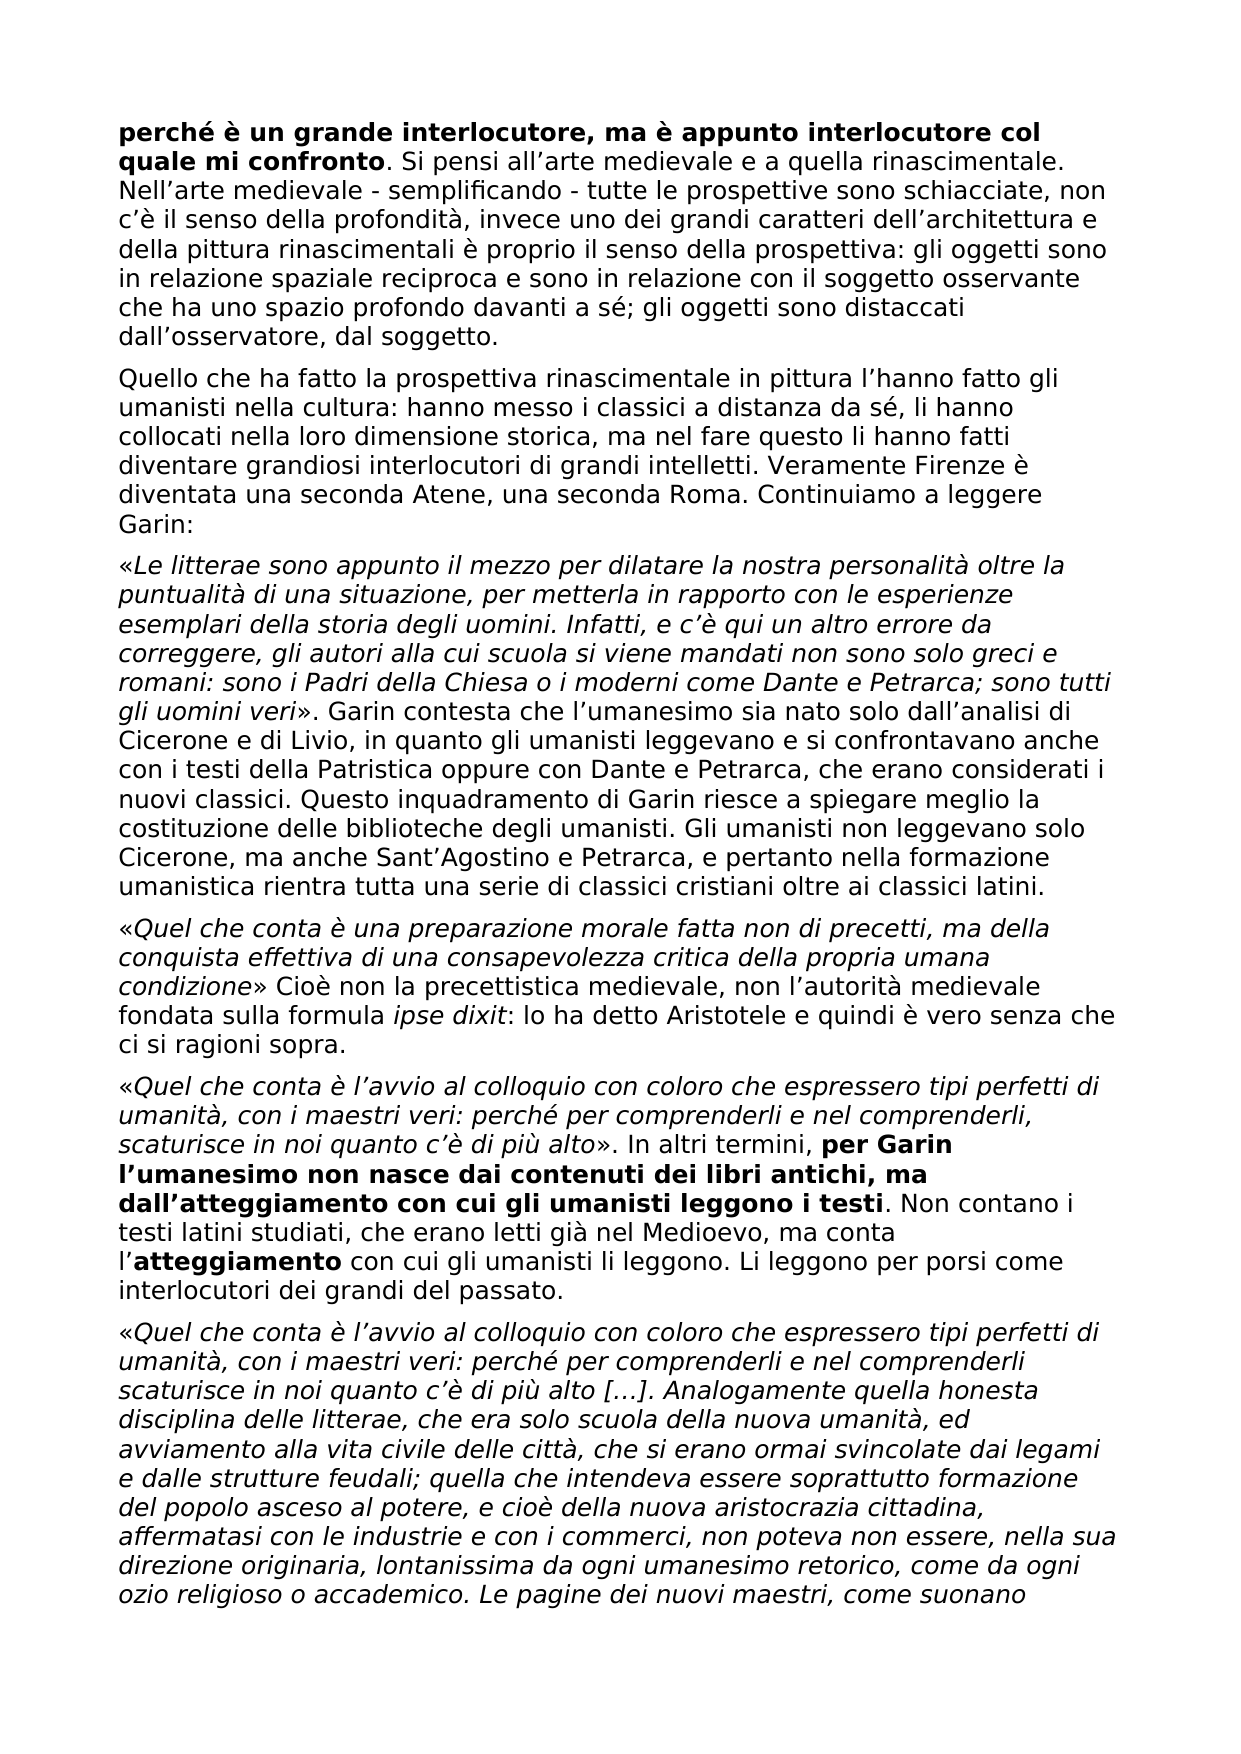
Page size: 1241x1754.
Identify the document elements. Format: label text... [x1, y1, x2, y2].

text «Quel che conta è l’avvio al colloquio con coloro che espressero tipi perfetti di umanità, con i maestri veri: perché per comprenderli e nel comprenderli, scaturisce in noi quanto c’è di più alto». In altri termini, per Garin l’umanesimo non nasce dai contenuti dei libri antichi, ma dall’atteggiamento con cui gli umanisti leggono i testi. Non contano i testi latini studiati, che erano letti già nel Medioevo, ma conta l’atteggiamento con cui gli umanisti li leggono. Li leggono per porsi come interlocutori dei grandi del passato. [118, 1072, 1122, 1306]
text Quello che ha fatto la prospettiva rinascimentale in pittura l’hanno fatto gli umanisti nella cultura: hanno messo i classici a distanza da sé, li hanno collocati nella loro dimensione storica, ma nel fare questo li hanno fatti diventare grandiosi interlocutori di grandi intelletti. Veramente Firenze è diventata una seconda Atene, una seconda Roma. Continuiamo a leggere Garin: [118, 364, 1122, 539]
text «Quel che conta è una preparazione morale fatta non di precetti, ma della conquista effettiva di una consapevolezza critica della propria umana condizione» Cioè non la precettistica medievale, non l’autorità medievale fondata sulla formula ipse dixit: lo ha detto Aristotele e quindi è vero senza che ci si ragioni sopra. [118, 914, 1122, 1060]
text «Le litterae sono appunto il mezzo per dilatare la nostra personalità oltre la puntualità di una situazione, per metterla in rapporto con le esperienze esemplari della storia degli uomini. Infatti, e c’è qui un altro errore da correggere, gli autori alla cui scuola si viene mandati non sono solo greci e romani: sono i Padri della Chiesa o i moderni come Dante e Petrarca; sono tutti gli uomini veri». Garin contesta che l’umanesimo sia nato solo dall’analisi di Cicerone e di Livio, in quanto gli umanisti leggevano e si confrontavano anche con i testi della Patristica oppure con Dante e Petrarca, che erano considerati i nuovi classici. Questo inquadramento di Garin riesce a spiegare meglio la costituzione delle biblioteche degli umanisti. Gli umanisti non leggevano solo Cicerone, ma anche Sant’Agostino e Petrarca, e pertanto nella formazione umanistica rientra tutta una serie di classici cristiani oltre ai classici latini. [118, 551, 1122, 901]
text perché è un grande interlocutore, ma è appunto interlocutore col quale mi confronto. Si pensi all’arte medievale e a quella rinascimentale. Nell’arte medievale - semplificando - tutte le prospettive sono schiacciate, non c’è il senso della profondità, invece uno dei grandi caratteri dell’architettura e della pittura rinascimentali è proprio il senso della prospettiva: gli oggetti sono in relazione spaziale reciproca e sono in relazione con il soggetto osservante che ha uno spazio profondo davanti a sé; gli oggetti sono distaccati dall’osservatore, dal soggetto. [118, 118, 1122, 351]
text «Quel che conta è l’avvio al colloquio con coloro che espressero tipi perfetti di umanità, con i maestri veri: perché per comprenderli e nel comprenderli scaturisce in noi quanto c’è di più alto […]. Analogamente quella honesta disciplina delle litterae, che era solo scuola della nuova umanità, ed avviamento alla vita civile delle città, che si erano ormai svincolate dai legami e dalle strutture feudali; quella che intendeva essere soprattutto formazione del popolo asceso al potere, e cioè della nuova aristocrazia cittadina, affermatasi con le industrie e con i commerci, non poteva non essere, nella sua direzione originaria, lontanissima da ogni umanesimo retorico, come da ogni ozio religioso o accademico. Le pagine dei nuovi maestri, come suonano [118, 1318, 1122, 1610]
